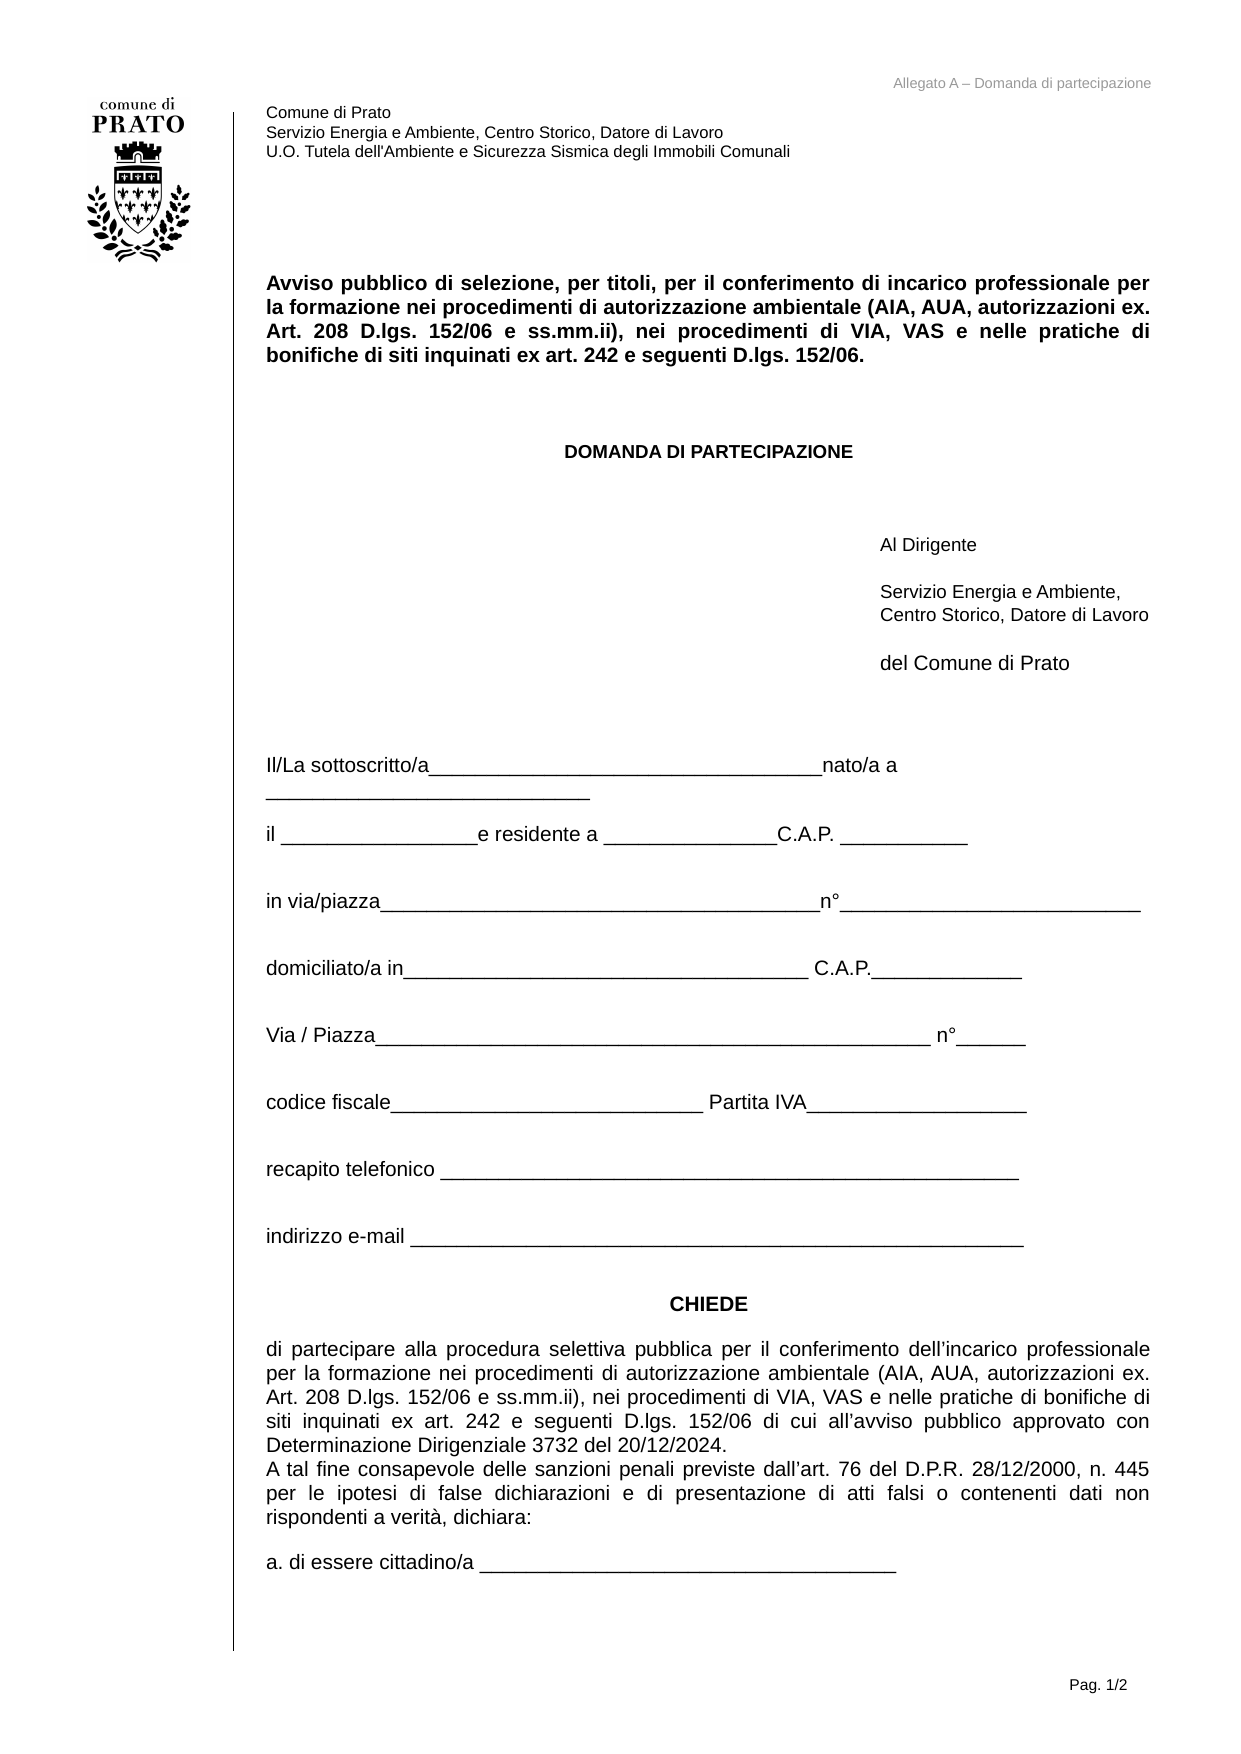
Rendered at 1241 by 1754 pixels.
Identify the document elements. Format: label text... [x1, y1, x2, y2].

text DOMANDA DI PARTECIPAZIONE [266, 441, 1152, 463]
text domiciliato/a in___________________________________ C.A.P._____________ [266, 956, 1152, 980]
text recapito telefonico __________________________________________________ [266, 1157, 1152, 1181]
text in via/piazza______________________________________n°__________________________ [266, 889, 1152, 913]
text codice fiscale___________________________ Partita IVA___________________ [266, 1090, 1152, 1114]
text indirizzo e-mail _____________________________________________________ [266, 1224, 1152, 1248]
text a. di essere cittadino/a ____________________________________ [266, 1550, 1152, 1574]
text Via / Piazza________________________________________________ n°______ [266, 1023, 1152, 1047]
text U.O. Tutela dell'Ambiente e Sicurezza Sismica degli Immobili Comunali [266, 142, 1152, 161]
text Al Dirigente [880, 534, 1152, 556]
text il _________________e residente a _______________C.A.P. ___________ [266, 822, 1152, 846]
text Il/La sottoscritto/a__________________________________nato/a a ____________________________ [266, 752, 1152, 800]
text CHIEDE [266, 1291, 1152, 1315]
text A tal fine consapevole delle sanzioni penali previste dall’art. 76 del D.P.R. 28/12/2000, n. 445 per le ipotesi di false dichiarazioni e di presentazione di atti falsi o contenenti dati non rispondenti a verità, dichiara: [266, 1457, 1152, 1529]
text Comune di Prato [266, 103, 1152, 122]
text Avviso pubblico di selezione, per titoli, per il conferimento di incarico professionale per la formazione nei procedimenti di autorizzazione ambientale (AIA, AUA, autorizzazioni ex. Art. 208 D.lgs. 152/06 e ss.mm.ii), nei procedimenti di VIA, VAS e nelle pratiche di bonifiche di siti inquinati ex art. 242 e seguenti D.lgs. 152/06. [266, 271, 1152, 367]
text di partecipare alla procedura selettiva pubblica per il conferimento dell’incarico professionale per la formazione nei procedimenti di autorizzazione ambientale (AIA, AUA, autorizzazioni ex. Art. 208 D.lgs. 152/06 e ss.mm.ii), nei procedimenti di VIA, VAS e nelle pratiche di bonifiche di siti inquinati ex art. 242 e seguenti D.lgs. 152/06 di cui all’avviso pubblico approvato con Determinazione Dirigenziale 3732 del 20/12/2024. [266, 1337, 1152, 1457]
text Servizio Energia e Ambiente, Centro Storico, Datore di Lavoro [266, 122, 1152, 142]
text Servizio Energia e Ambiente, Centro Storico, Datore di Lavoro [880, 581, 1152, 626]
text del Comune di Prato [880, 651, 1152, 675]
